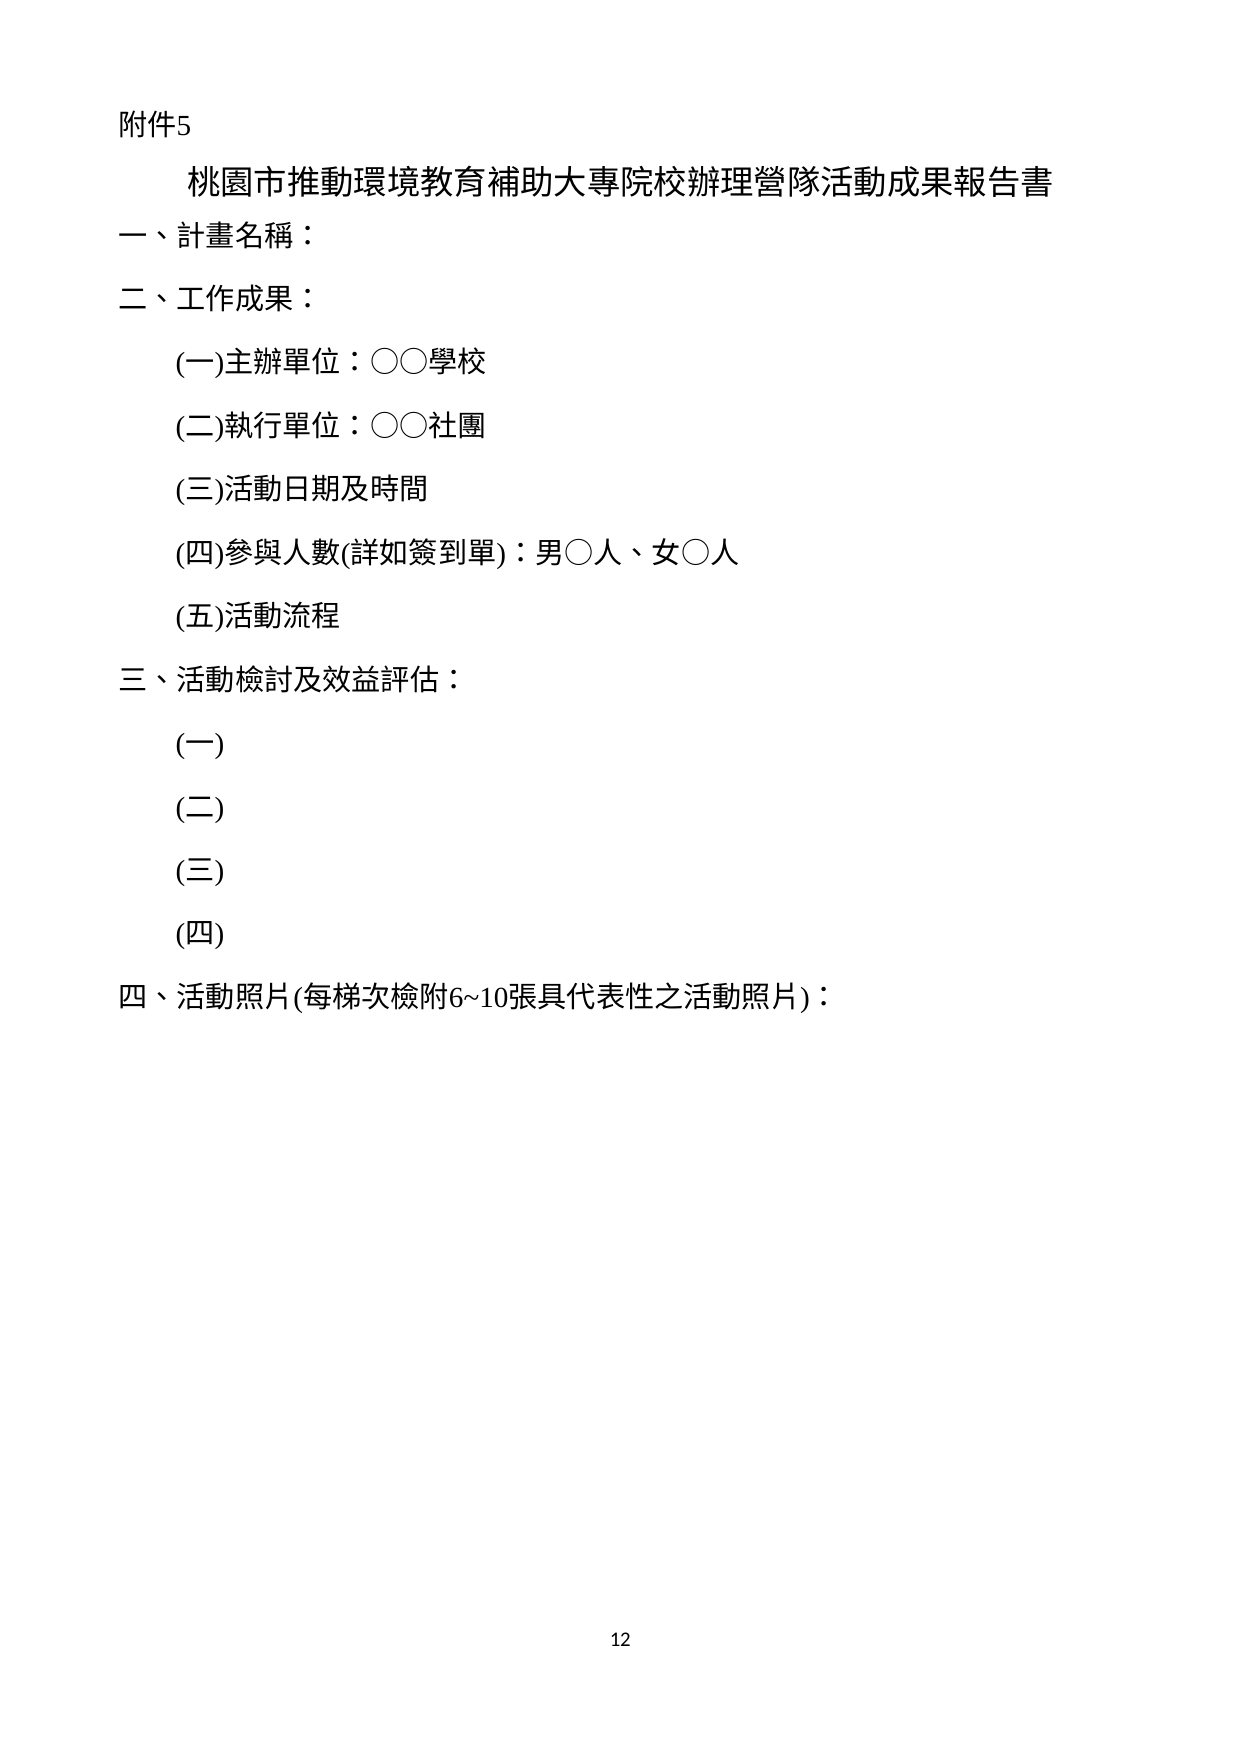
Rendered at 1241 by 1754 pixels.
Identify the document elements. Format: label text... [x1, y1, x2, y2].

text 三、活動檢討及效益評估： [118, 656, 1122, 698]
text (四) [175, 910, 1122, 952]
text 一、計畫名稱： [118, 212, 1122, 254]
text 二、工作成果： [118, 276, 1122, 318]
text (三) [175, 847, 1122, 889]
text (四)參與人數(詳如簽到單)：男○人、女○人 [175, 529, 1122, 572]
text 桃園市推動環境教育補助大專院校辦理營隊活動成果報告書 [118, 166, 1122, 202]
text (二) [175, 783, 1122, 825]
text (三)活動日期及時間 [175, 466, 1122, 508]
text (一)主辦單位：○○學校 [175, 339, 1122, 381]
text (一) [175, 720, 1122, 762]
text (二)執行單位：○○社團 [175, 402, 1122, 445]
text 附件5 [118, 101, 1122, 143]
text (五)活動流程 [175, 593, 1122, 635]
text 四、活動照片(每梯次檢附6~10張具代表性之活動照片)： [118, 973, 1122, 1016]
